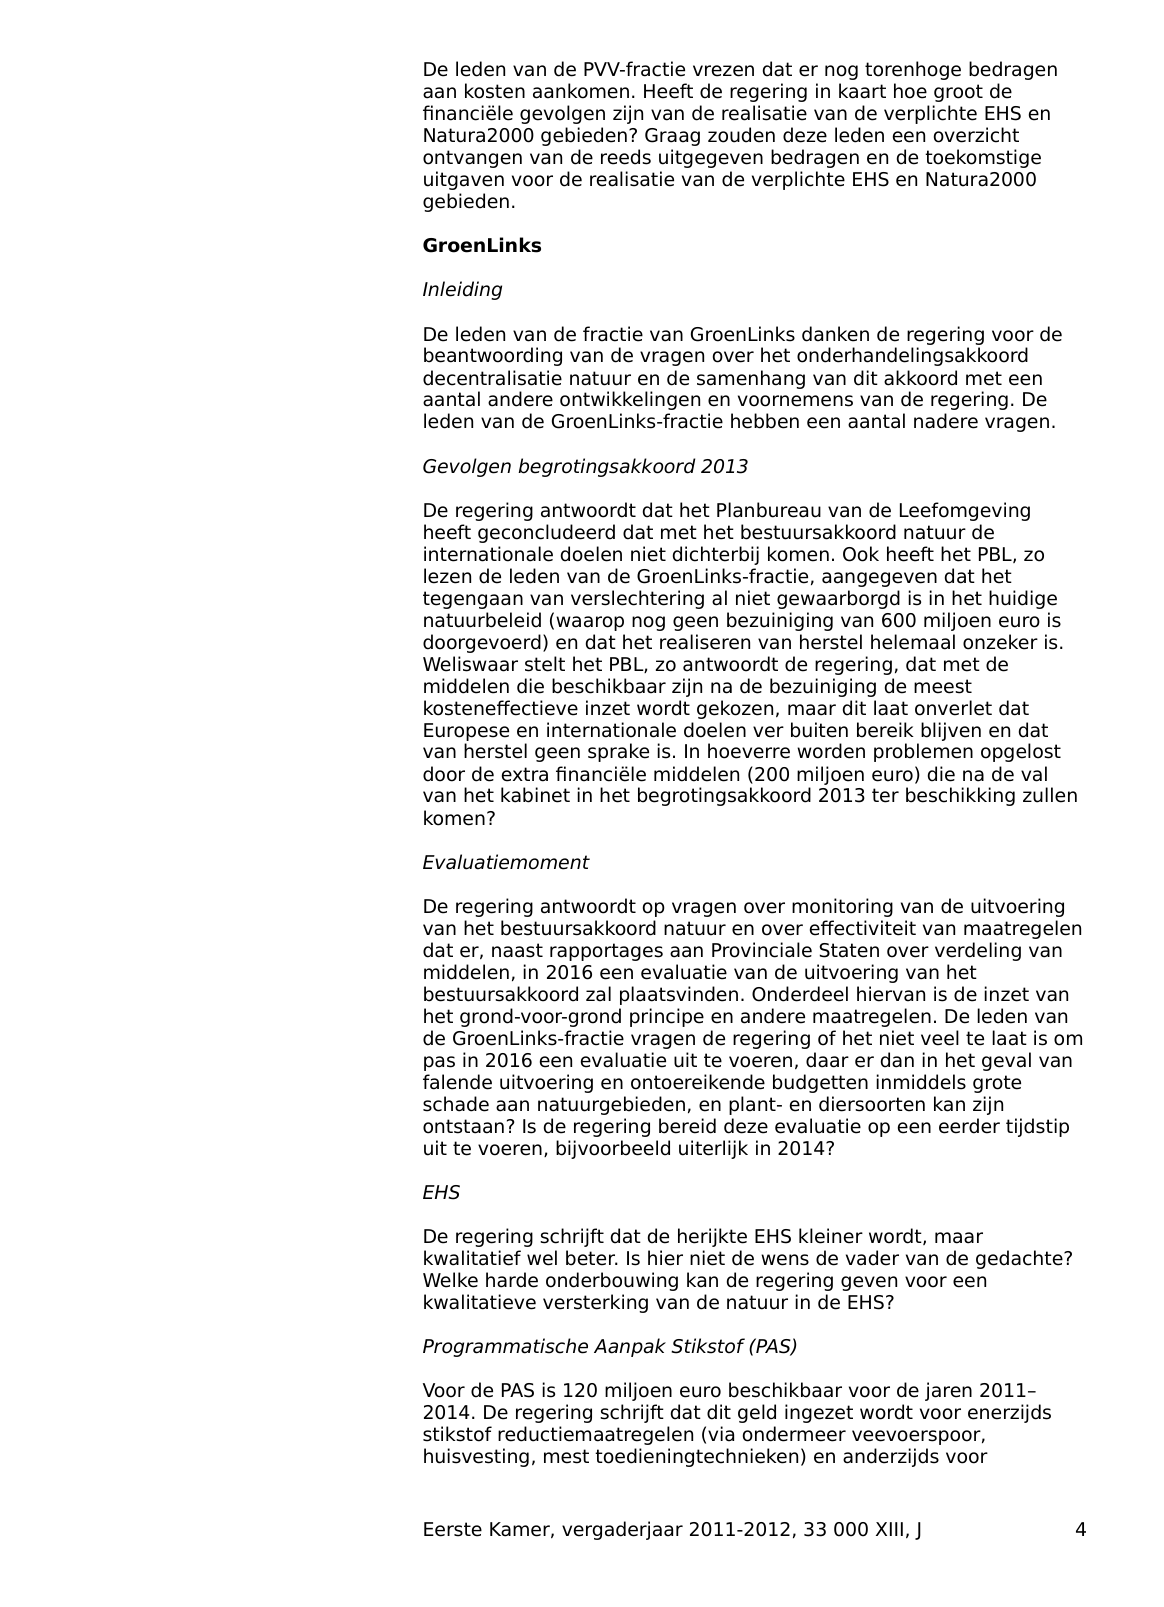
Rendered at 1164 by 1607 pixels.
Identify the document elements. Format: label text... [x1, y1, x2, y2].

text De regering antwoordt op vragen over monitoring van de uitvoering van het bestuursakkoord natuur en over effectiviteit van maatregelen dat er, naast rapportages aan Provinciale Staten over verdeling van middelen, in 2016 een evaluatie van de uitvoering van het bestuursakkoord zal plaatsvinden. Onderdeel hiervan is de inzet van het grond-voor-grond principe en andere maatregelen. De leden van de GroenLinks-fractie vragen de regering of het niet veel te laat is om pas in 2016 een evaluatie uit te voeren, daar er dan in het geval van falende uitvoering en ontoereikende budgetten inmiddels grote schade aan natuurgebieden, en plant- en diersoorten kan zijn ontstaan? Is de regering bereid deze evaluatie op een eerder tijdstip uit te voeren, bijvoorbeeld uiterlijk in 2014? [422, 896, 1087, 1159]
text De regering schrijft dat de herijkte EHS kleiner wordt, maar kwalitatief wel beter. Is hier niet de wens de vader van de gedachte? Welke harde onderbouwing kan de regering geven voor een kwalitatieve versterking van de natuur in de EHS? [422, 1226, 1087, 1314]
subtitle Programmatische Aanpak Stikstof (PAS) [422, 1336, 1087, 1358]
text Voor de PAS is 120 miljoen euro beschikbaar voor de jaren 2011–2014. De regering schrijft dat dit geld ingezet wordt voor enerzijds stikstof reductiemaatregelen (via ondermeer veevoerspoor, huisvesting, mest toedieningtechnieken) en anderzijds voor [422, 1380, 1087, 1468]
subtitle EHS [422, 1182, 1087, 1204]
subtitle Inleiding [422, 279, 1087, 301]
subtitle Gevolgen begrotingsakkoord 2013 [422, 456, 1087, 477]
subtitle Evaluatiemoment [422, 852, 1087, 873]
text De leden van de fractie van GroenLinks danken de regering voor de beantwoording van de vragen over het onderhandelingsakkoord decentralisatie natuur en de samenhang van dit akkoord met een aantal andere ontwikkelingen en voornemens van de regering. De leden van de GroenLinks-fractie hebben een aantal nadere vragen. [422, 323, 1087, 433]
subtitle GroenLinks [422, 235, 1087, 257]
text De leden van de PVV-fractie vrezen dat er nog torenhoge bedragen aan kosten aankomen. Heeft de regering in kaart hoe groot de financiële gevolgen zijn van de realisatie van de verplichte EHS en Natura2000 gebieden? Graag zouden deze leden een overzicht ontvangen van de reeds uitgegeven bedragen en de toekomstige uitgaven voor de realisatie van de verplichte EHS en Natura2000 gebieden. [422, 59, 1087, 213]
text De regering antwoordt dat het Planbureau van de Leefomgeving heeft geconcludeerd dat met het bestuursakkoord natuur de internationale doelen niet dichterbij komen. Ook heeft het PBL, zo lezen de leden van de GroenLinks-fractie, aangegeven dat het tegengaan van verslechtering al niet gewaarborgd is in het huidige natuurbeleid (waarop nog geen bezuiniging van 600 miljoen euro is doorgevoerd) en dat het realiseren van herstel helemaal onzeker is. Weliswaar stelt het PBL, zo antwoordt de regering, dat met de middelen die beschikbaar zijn na de bezuiniging de meest kosteneffectieve inzet wordt gekozen, maar dit laat onverlet dat Europese en internationale doelen ver buiten bereik blijven en dat van herstel geen sprake is. In hoeverre worden problemen opgelost door de extra financiële middelen (200 miljoen euro) die na de val van het kabinet in het begrotingsakkoord 2013 ter beschikking zullen komen? [422, 500, 1087, 829]
